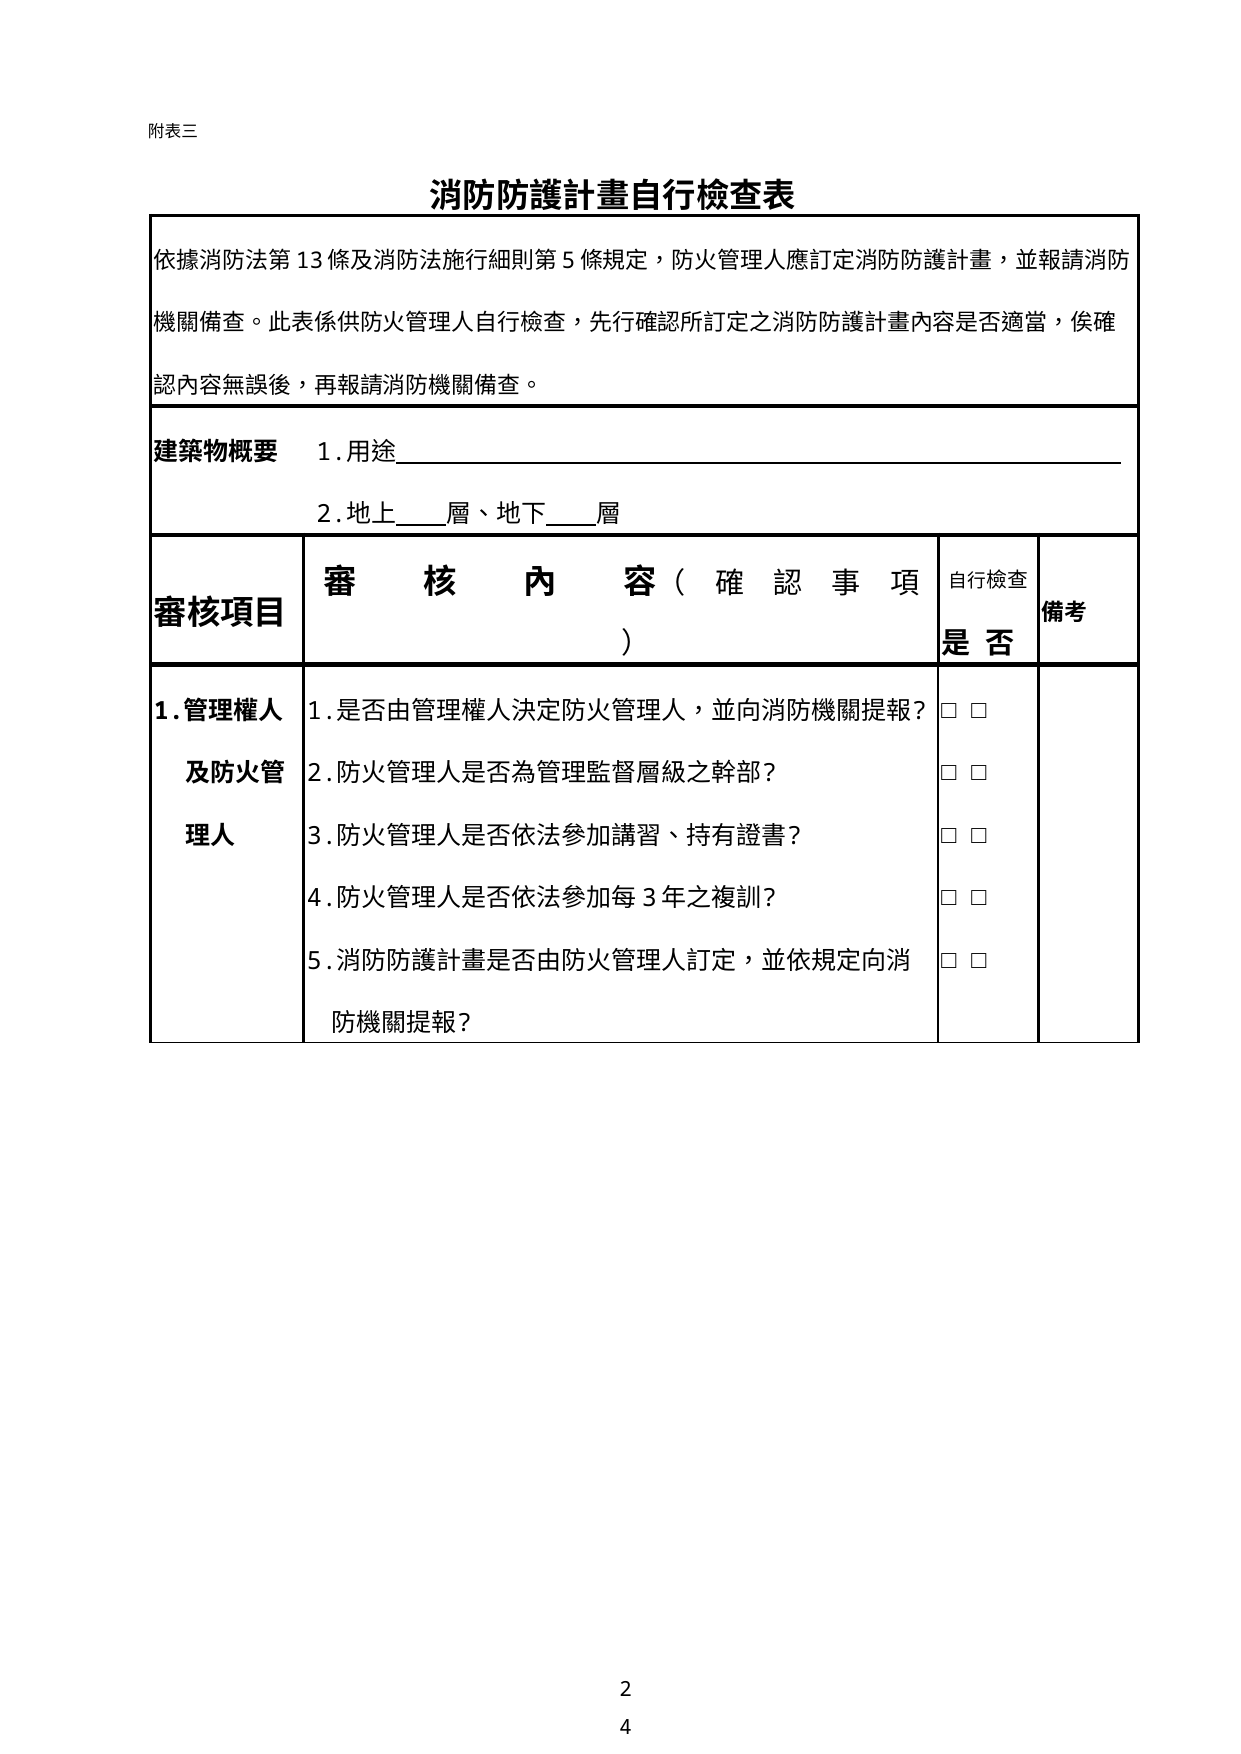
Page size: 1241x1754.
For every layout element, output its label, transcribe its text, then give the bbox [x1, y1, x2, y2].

text 消防防護計畫自行檢查表 [132, 151, 1093, 214]
table_cell 審核項目 [152, 537, 302, 662]
table_cell 審 核 內 容（ 確 認 事 項 ） [305, 537, 937, 662]
table_cell 建築物概要 1.用途 2.地上 層、地下 層 [152, 408, 1137, 532]
table_cell 自行檢查 是 否 [940, 537, 1037, 662]
table_cell 1.是否由管理權人決定防火管理人，並向消防機關提報? 2.防火管理人是否為管理監督層級之幹部? 3.防火管理人是否依法參加講習、持有證書? 4.防火管理人是否依法參加每3年之複訓? 5.消防防護計畫是否由防火管理人訂定，並依規定向消防機關提報? [305, 667, 937, 1042]
table_header 依據消防法第13條及消防法施行細則第5條規定，防火管理人應訂定消防防護計畫，並報請消防機關備查。此表係供防火管理人自行檢查，先行確認所訂定之消防防護計畫內容是否適當，俟確認內容無誤後，再報請消防機關備查。 [152, 217, 1137, 404]
table_cell [1040, 667, 1137, 1042]
table_cell 1.管理權人及防火管理人 [152, 667, 302, 1042]
table_cell 備考 [1040, 537, 1137, 662]
table_cell □ □ □ □ □ □ □ □ □ □ [939, 667, 1037, 1042]
text 附表三 [148, 89, 1093, 151]
